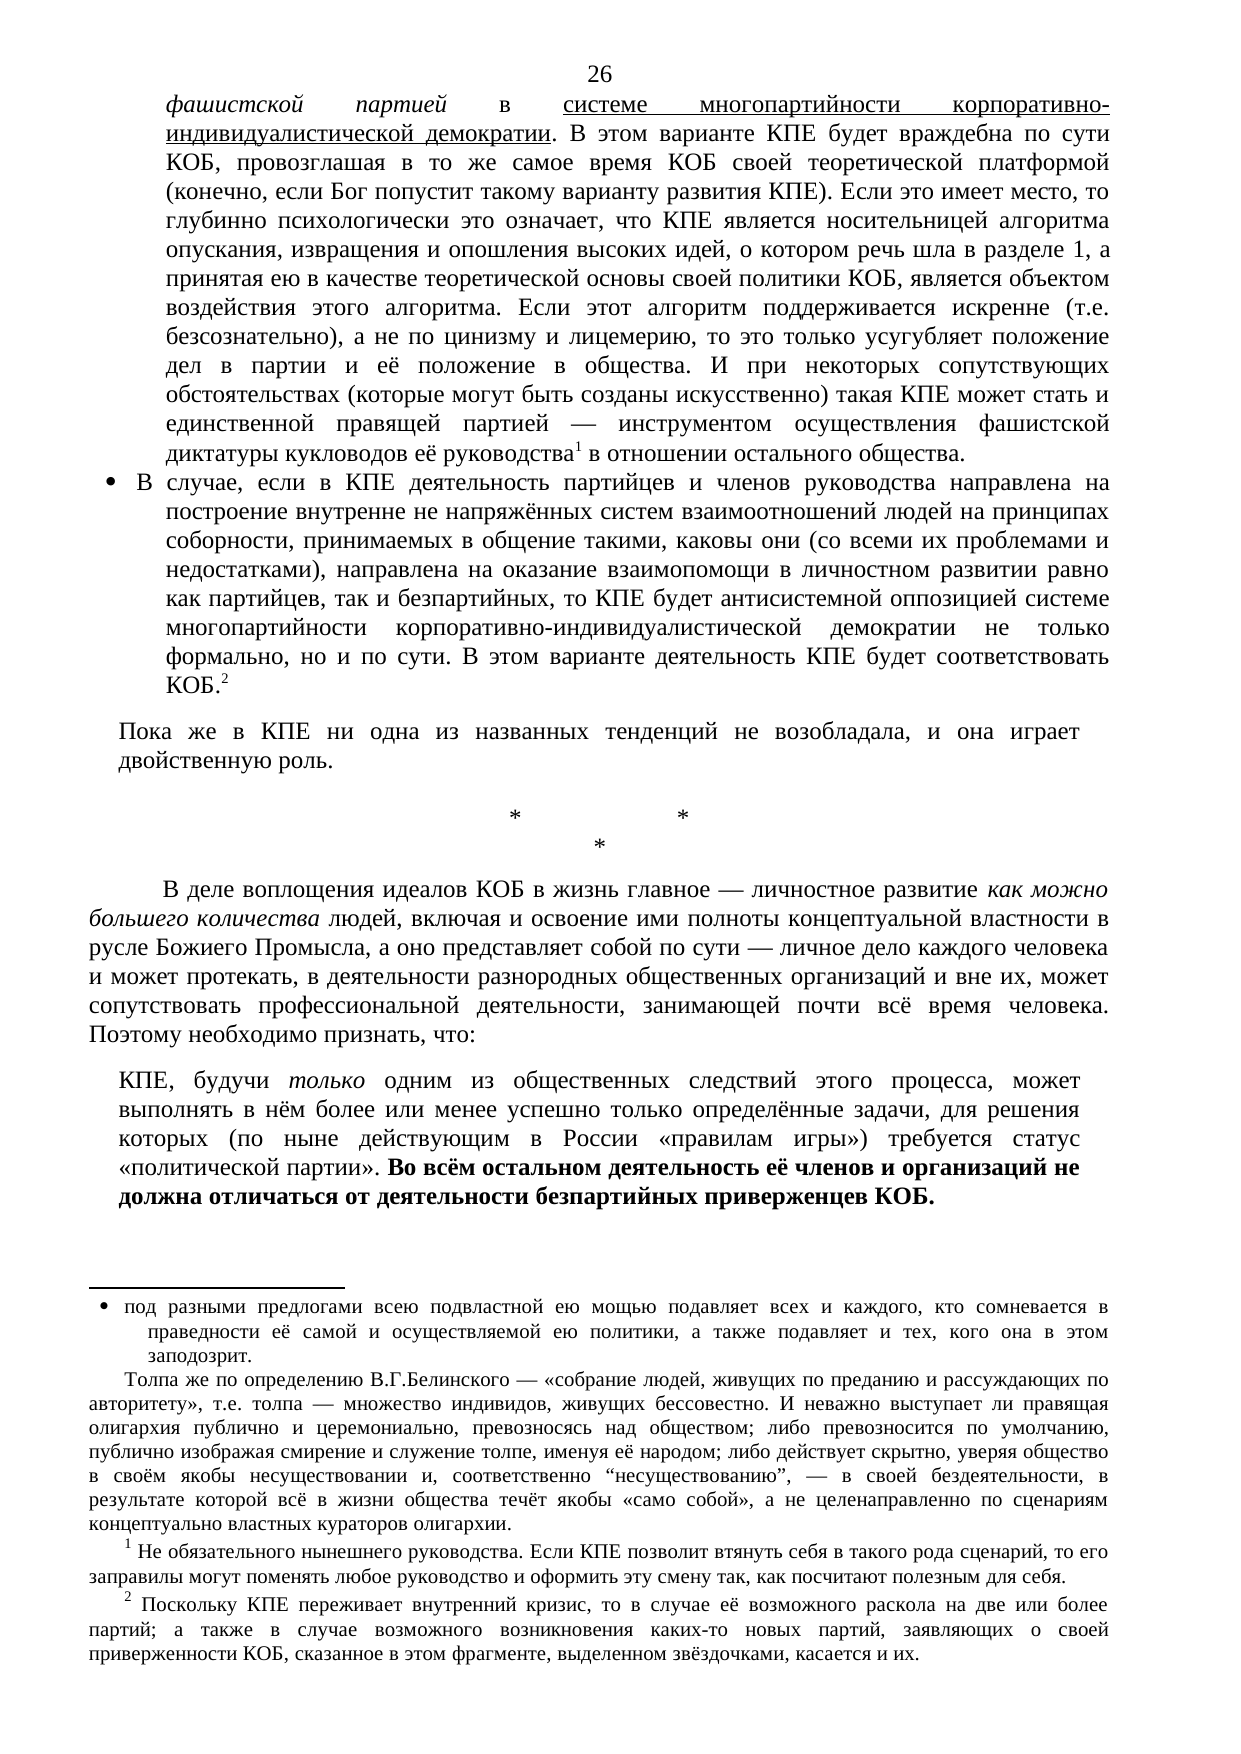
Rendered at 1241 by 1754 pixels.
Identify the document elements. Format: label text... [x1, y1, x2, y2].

list фашистской партией в системе многопартийности корпоративно-индивидуалистической демократии. В этом варианте КПЕ будет враждебна по сути КОБ, провозглашая в то же самое время КОБ своей теоретической платформой (конечно, если Бог попустит такому варианту развития КПЕ). Если это имеет место, то глубинно психологически это означает, что КПЕ является носительницей алгоритма опускания, извращения и опошления высоких идей, о котором речь шла в разделе 1, а принятая ею в качестве теоретической основы своей политики КОБ, является объектом воздействия этого алгоритма. Если этот алгоритм поддерживается искренне (т.е. безсознательно), а не по цинизму и лицемерию, то это только усугубляет положение дел в партии и её положение в общества. И при некоторых сопутствующих обстоятельствах (которые могут быть созданы искусственно) такая КПЕ может стать и единственной правящей партией — инструментом осуществления фашистской диктатуры кукловодов её руководства в отношении остального общества. [106, 89, 1110, 466]
text В деле воплощения идеалов КОБ в жизнь главное — личностное развитие как можно большего количества людей, включая и освоение ими полноты концептуальной властности в русле Божиего Промысла, а оно представляет собой по сути — личное дело каждого человека и может протекать, в деятельности разнородных общественных организаций и вне их, может сопутствовать профессиональной деятельности, занимающей почти всё время человека. Поэтому необходимо признать, что: [89, 873, 1110, 1048]
text КПЕ, будучи только одним из общественных следствий этого процесса, может выполнять в нём более или менее успешно только определённые задачи, для решения которых (по ныне действующим в России «правилам игры») требуется статус «политической партии». Во всём остальном деятельность её членов и организаций не должна отличаться от деятельности безпартийных приверженцев КОБ. [118, 1064, 1081, 1210]
list под разными предлогами всею подвластной ею мощью подавляет всех и каждого, кто сомневается в праведности её самой и осуществляемой ею политики, а также подавляет и тех, кого она в этом заподозрит. [100, 1294, 1110, 1367]
list Не обязательного нынешнего руководства. Если КПЕ позволит втянуть себя в такого рода сценарий, то его заправилы могут поменять любое руководство и оформить эту смену так, как посчитают полезным для себя. [89, 1535, 1110, 1588]
list Толпа же по определению В.Г.Белинского — «собрание людей, живущих по преданию и рассуждающих по авторитету», т.е. толпа — множество индивидов, живущих бессовестно. И неважно выступает ли правящая олигархия публично и церемониально, превозносясь над обществом; либо превозносится по умолчанию, публично изображая смирение и служение толпе, именуя её народом; либо действует скрытно, уверяя общество в своём якобы несуществовании и, соответственно “несуществованию”, — в своей бездеятельности, в результате которой всё в жизни общества течёт якобы «само собой», а не целенаправленно по сценариям концептуально властных кураторов олигархии. [89, 1367, 1110, 1535]
text * * * [89, 803, 1110, 861]
list Поскольку КПЕ переживает внутренний кризис, то в случае её возможного раскола на две или более партий; а также в случае возможного возникновения каких-то новых партий, заявляющих о своей приверженности КОБ, сказанное в этом фрагменте, выделенном звёздочками, касается и их. [89, 1588, 1110, 1665]
text Пока же в КПЕ ни одна из названных тенденций не возобладала, и она играет двойственную роль. [118, 716, 1081, 774]
list В случае, если в КПЕ деятельность партийцев и членов руководства направлена на построение внутренне не напряжённых систем взаимоотношений людей на принципах соборности, принимаемых в общение такими, каковы они (со всеми их проблемами и недостатками), направлена на оказание взаимопомощи в личностном развитии равно как партийцев, так и безпартийных, то КПЕ будет антисистемной оппозицией системе многопартийности корпоративно-индивидуалис­тичес­кой демократии не только формально, но и по сути. В этом варианте деятельность КПЕ будет соответствовать КОБ. [106, 466, 1110, 699]
